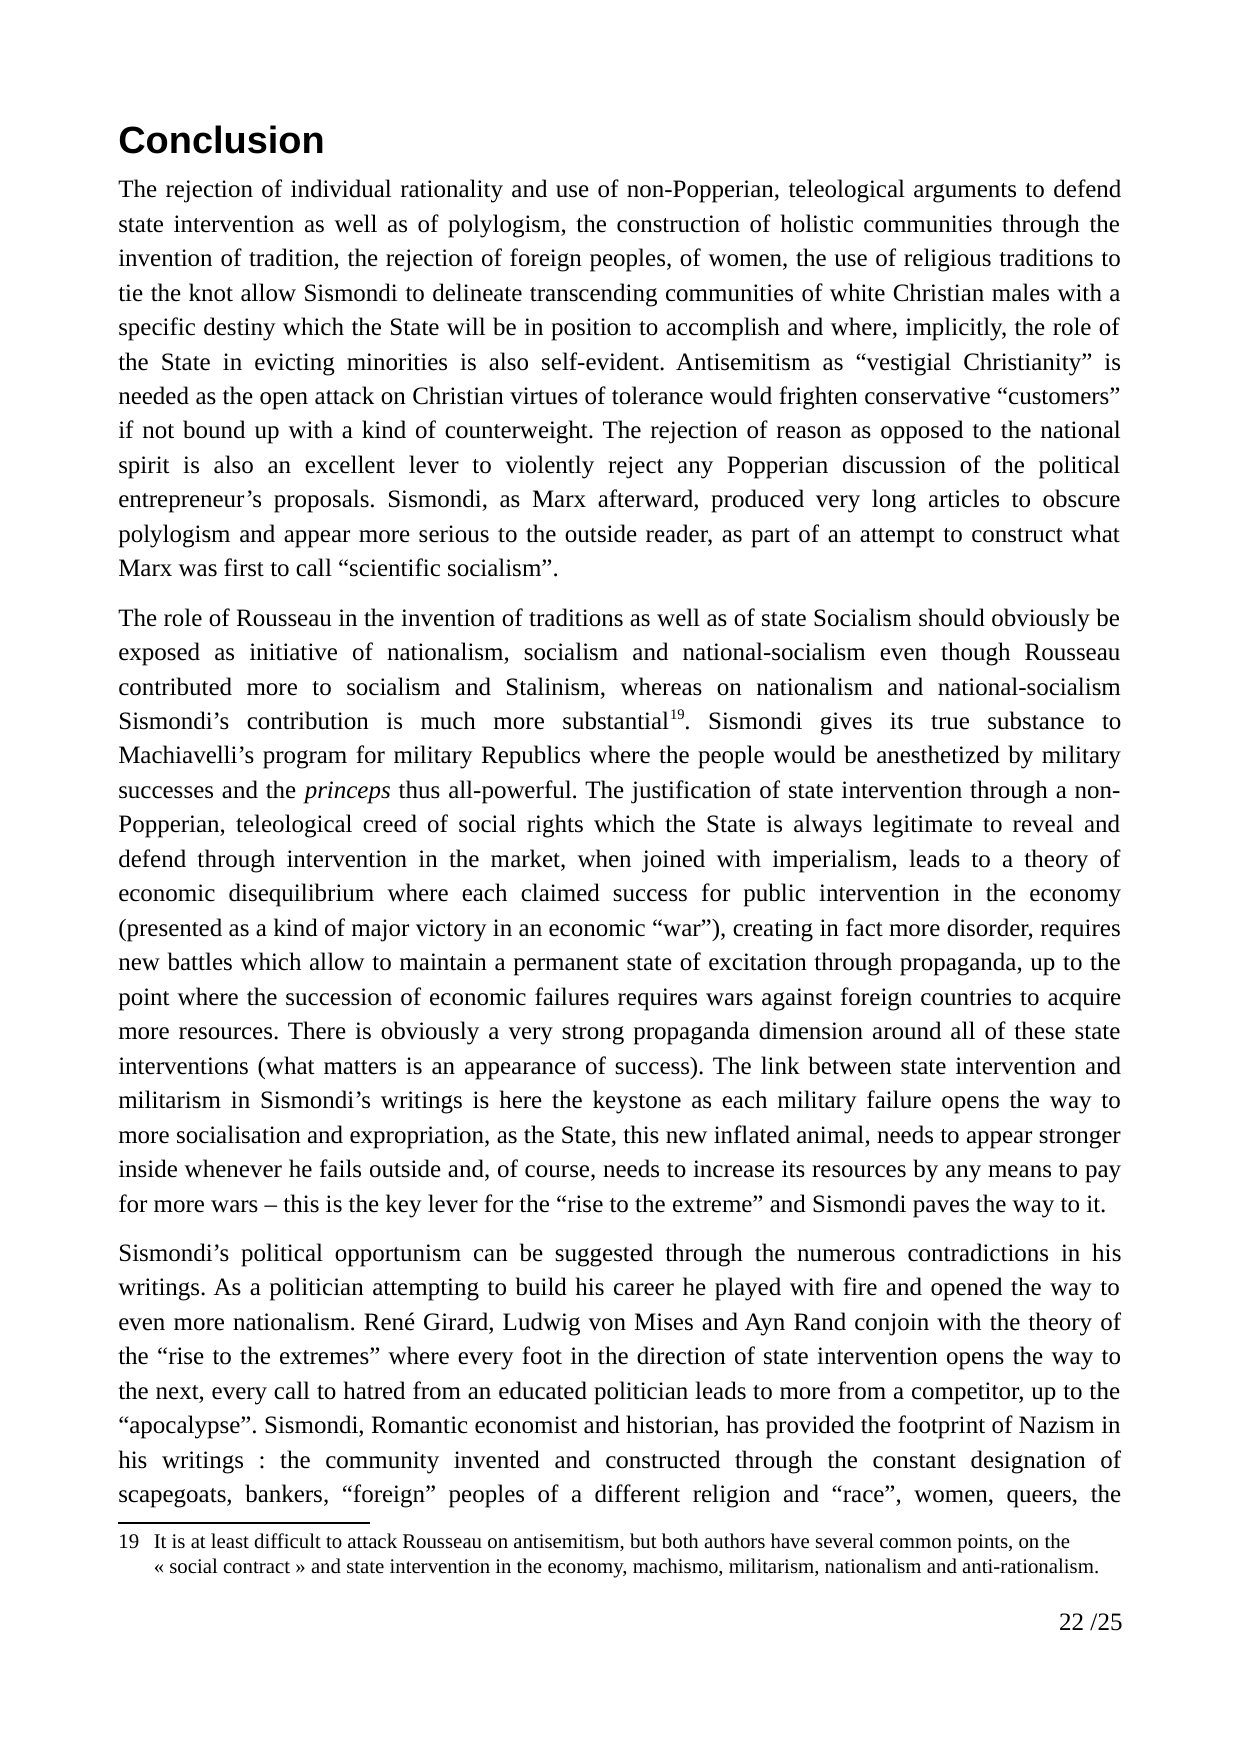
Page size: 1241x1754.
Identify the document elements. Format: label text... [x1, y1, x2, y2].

subtitle Conclusion [118, 118, 1122, 162]
text It is at least difficult to attack Rousseau on antisemitism, but both authors have several common points, on the « social contract » and state intervention in the economy, machismo, militarism, nationalism and anti-rationalism. [118, 1529, 1122, 1578]
text Sismondi’s political opportunism can be suggested through the numerous contradictions in his writings. As a politician attempting to build his career he played with fire and opened the way to even more nationalism. René Girard, Ludwig von Mises and Ayn Rand conjoin with the theory of the “rise to the extremes” where every foot in the direction of state intervention opens the way to the next, every call to hatred from an educated politician leads to more from a competitor, up to the “apocalypse”. Sismondi, Romantic economist and historian, has provided the footprint of Nazism in his writings : the community invented and constructed through the constant designation of scapegoats, bankers, “foreign” peoples of a different religion and “race”, women, queers, the [118, 1238, 1122, 1508]
text The rejection of individual rationality and use of non-Popperian, teleological arguments to defend state intervention as well as of polylogism, the construction of holistic communities through the invention of tradition, the rejection of foreign peoples, of women, the use of religious traditions to tie the knot allow Sismondi to delineate transcending communities of white Christian males with a specific destiny which the State will be in position to accomplish and where, implicitly, the role of the State in evicting minorities is also self-evident. Antisemitism as “vestigial Christianity” is needed as the open attack on Christian virtues of tolerance would frighten conservative “customers” if not bound up with a kind of counterweight. The rejection of reason as opposed to the national spirit is also an excellent lever to violently reject any Popperian discussion of the political entrepreneur’s proposals. Sismondi, as Marx afterward, produced very long articles to obscure polylogism and appear more serious to the outside reader, as part of an attempt to construct what Marx was first to call “scientific socialism”. [118, 174, 1122, 582]
text The role of Rousseau in the invention of traditions as well as of state Socialism should obviously be exposed as initiative of nationalism, socialism and national-socialism even though Rousseau contributed more to socialism and Stalinism, whereas on nationalism and national-socialism Sismondi’s contribution is much more substantial. Sismondi gives its true substance to Machiavelli’s program for military Republics where the people would be anesthetized by military successes and the princeps thus all-powerful. The justification of state intervention through a non-Popperian, teleological creed of social rights which the State is always legitimate to reveal and defend through intervention in the market, when joined with imperialism, leads to a theory of economic disequilibrium where each claimed success for public intervention in the economy (presented as a kind of major victory in an economic “war”), creating in fact more disorder, requires new battles which allow to maintain a permanent state of excitation through propaganda, up to the point where the succession of economic failures requires wars against foreign countries to acquire more resources. There is obviously a very strong propaganda dimension around all of these state interventions (what matters is an appearance of success). The link between state intervention and militarism in Sismondi’s writings is here the keystone as each military failure opens the way to more socialisation and expropriation, as the State, this new inflated animal, needs to appear stronger inside whenever he fails outside and, of course, needs to increase its resources by any means to pay for more wars – this is the key lever for the “rise to the extreme” and Sismondi paves the way to it. [118, 603, 1122, 1217]
